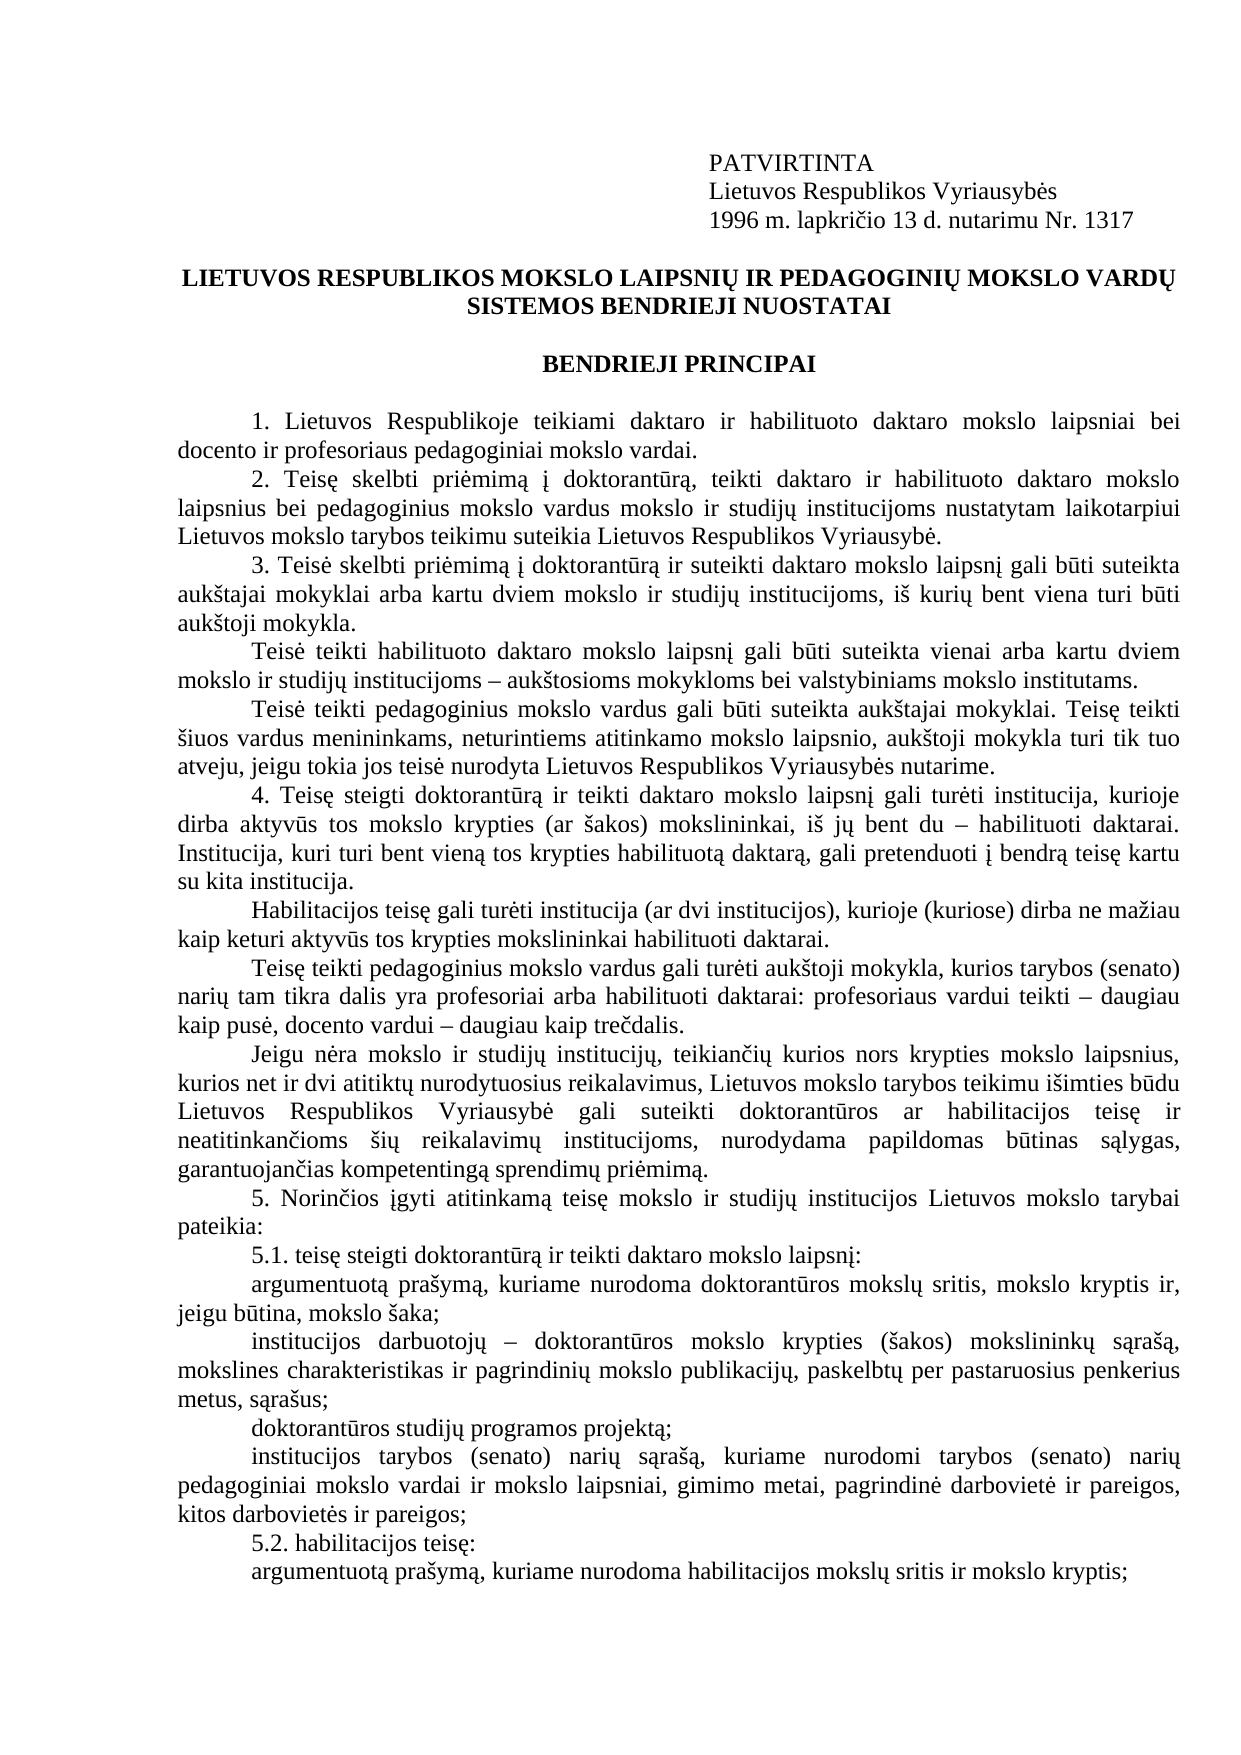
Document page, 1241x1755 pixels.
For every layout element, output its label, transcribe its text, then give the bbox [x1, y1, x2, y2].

text institucijos tarybos (senato) narių sąrašą, kuriame nurodomi tarybos (senato) narių pedagoginiai mokslo vardai ir mokslo laipsniai, gimimo metai, pagrindinė darbovietė ir pareigos, kitos darbovietės ir pareigos; [177, 1441, 1181, 1528]
text argumentuotą prašymą, kuriame nurodoma habilitacijos mokslų sritis ir mokslo kryptis; [177, 1556, 1181, 1585]
text 1996 m. lapkričio 13 d. nutarimu Nr. 1317 [177, 205, 1181, 234]
text 1. Lietuvos Respublikoje teikiami daktaro ir habilituoto daktaro mokslo laipsniai bei docento ir profesoriaus pedagoginiai mokslo vardai. [177, 406, 1181, 464]
text doktorantūros studijų programos projektą; [177, 1413, 1181, 1441]
text PATVIRTINTA [177, 148, 1181, 176]
text Lietuvos Respublikos mokslo laipsnių ir pedagoginių mokslo vardų sistemos bendrieji nuostatai [177, 263, 1181, 320]
text Teisė teikti pedagoginius mokslo vardus gali būti suteikta aukštajai mokyklai. Teisę teikti šiuos vardus menininkams, neturintiems atitinkamo mokslo laipsnio, aukštoji mokykla turi tik tuo atveju, jeigu tokia jos teisė nurodyta Lietuvos Respublikos Vyriausybės nutarime. [177, 694, 1181, 780]
text 5.1. teisę steigti doktorantūrą ir teikti daktaro mokslo laipsnį: [177, 1240, 1181, 1269]
text Bendrieji principai [177, 349, 1181, 378]
text 5. Norinčios įgyti atitinkamą teisę mokslo ir studijų institucijos Lietuvos mokslo tarybai pateikia: [177, 1183, 1181, 1240]
text Teisę teikti pedagoginius mokslo vardus gali turėti aukštoji mokykla, kurios tarybos (senato) narių tam tikra dalis yra profesoriai arba habilituoti daktarai: profesoriaus vardui teikti – daugiau kaip pusė, docento vardui – daugiau kaip trečdalis. [177, 953, 1181, 1039]
text Habilitacijos teisę gali turėti institucija (ar dvi institucijos), kurioje (kuriose) dirba ne mažiau kaip keturi aktyvūs tos krypties mokslininkai habilituoti daktarai. [177, 895, 1181, 953]
text Lietuvos Respublikos Vyriausybės [177, 176, 1181, 205]
text Teisė teikti habilituoto daktaro mokslo laipsnį gali būti suteikta vienai arba kartu dviem mokslo ir studijų institucijoms – aukštosioms mokykloms bei valstybiniams mokslo institutams. [177, 636, 1181, 694]
text Jeigu nėra mokslo ir studijų institucijų, teikiančių kurios nors krypties mokslo laipsnius, kurios net ir dvi atitiktų nurodytuosius reikalavimus, Lietuvos mokslo tarybos teikimu išimties būdu Lietuvos Respublikos Vyriausybė gali suteikti doktorantūros ar habilitacijos teisę ir neatitinkančioms šių reikalavimų institucijoms, nurodydama papildomas būtinas sąlygas, garantuojančias kompetentingą sprendimų priėmimą. [177, 1039, 1181, 1183]
text 4. Teisę steigti doktorantūrą ir teikti daktaro mokslo laipsnį gali turėti institucija, kurioje dirba aktyvūs tos mokslo krypties (ar šakos) mokslininkai, iš jų bent du – habilituoti daktarai. Institucija, kuri turi bent vieną tos krypties habilituotą daktarą, gali pretenduoti į bendrą teisę kartu su kita institucija. [177, 780, 1181, 895]
text 3. Teisė skelbti priėmimą į doktorantūrą ir suteikti daktaro mokslo laipsnį gali būti suteikta aukštajai mokyklai arba kartu dviem mokslo ir studijų institucijoms, iš kurių bent viena turi būti aukštoji mokykla. [177, 550, 1181, 636]
text 5.2. habilitacijos teisę: [177, 1528, 1181, 1556]
text institucijos darbuotojų – doktorantūros mokslo krypties (šakos) mokslininkų sąrašą, mokslines charakteristikas ir pagrindinių mokslo publikacijų, paskelbtų per pastaruosius penkerius metus, sąrašus; [177, 1326, 1181, 1413]
text argumentuotą prašymą, kuriame nurodoma doktorantūros mokslų sritis, mokslo kryptis ir, jeigu būtina, mokslo šaka; [177, 1269, 1181, 1326]
text 2. Teisę skelbti priėmimą į doktorantūrą, teikti daktaro ir habilituoto daktaro mokslo laipsnius bei pedagoginius mokslo vardus mokslo ir studijų institucijoms nustatytam laikotarpiui Lietuvos mokslo tarybos teikimu suteikia Lietuvos Respublikos Vyriausybė. [177, 464, 1181, 550]
